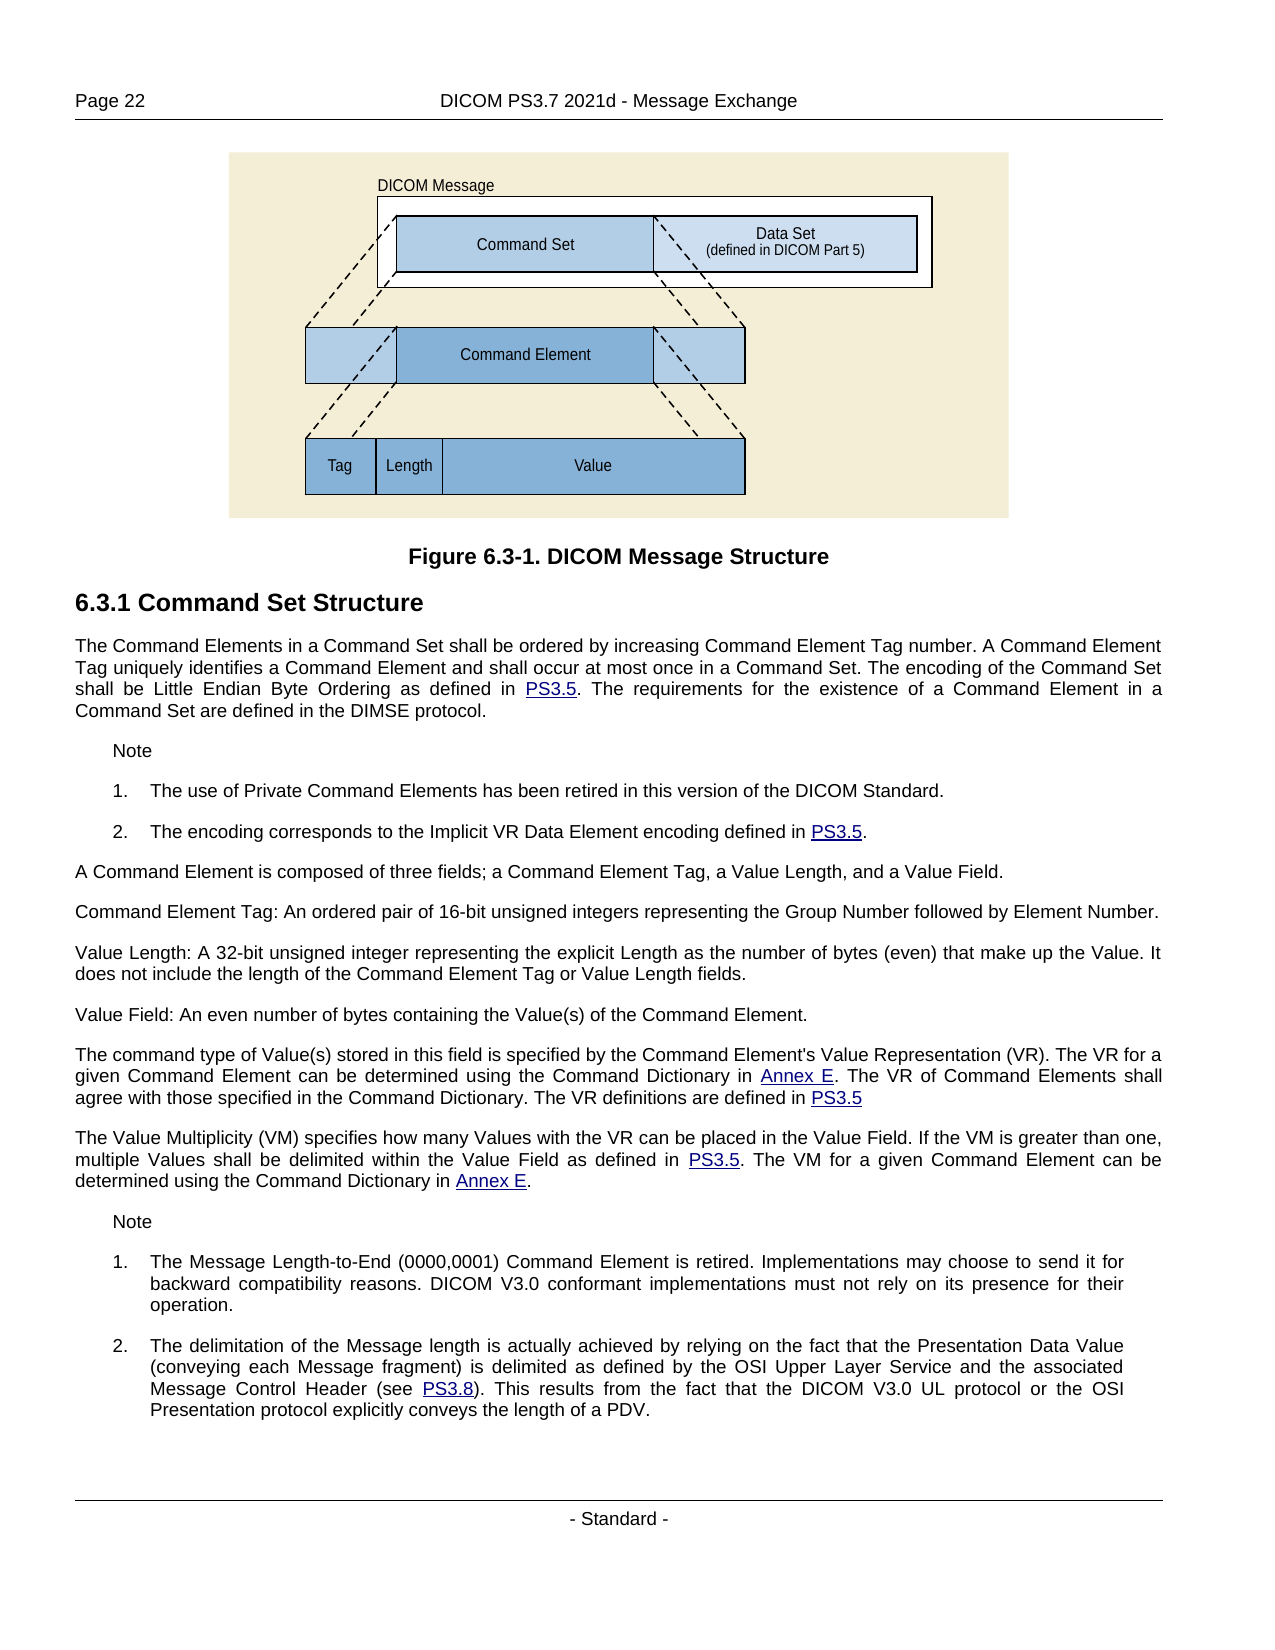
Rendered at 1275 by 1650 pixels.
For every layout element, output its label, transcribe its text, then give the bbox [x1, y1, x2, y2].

text Value Length: A 32-bit unsigned integer representing the explicit Length as the number of bytes (even) that make up the Value. It does not include the length of the Command Element Tag or Value Length fields. [75, 942, 1162, 985]
text 1. The use of Private Command Elements has been retired in this version of the DICOM Standard. [112, 780, 1125, 802]
text Command Element Tag: An ordered pair of 16-bit unsigned integers representing the Group Number followed by Element Number. [75, 901, 1162, 923]
text Figure 6.3-1. DICOM Message Structure [75, 543, 1162, 569]
text Note [112, 740, 1125, 762]
text The Command Elements in a Command Set shall be ordered by increasing Command Element Tag number. A Command Element Tag uniquely identifies a Command Element and shall occur at most once in a Command Set. The encoding of the Command Set shall be Little Endian Byte Ordering as defined in PS3.5. The requirements for the existence of a Command Element in a Command Set are defined in the DIMSE protocol. [75, 635, 1162, 721]
text Note [112, 1211, 1125, 1232]
text 6.3.1 Command Set Structure [75, 587, 1162, 616]
text 1. The Message Length-to-End (0000,0001) Command Element is retired. Implementations may choose to send it for backward compatibility reasons. DICOM V3.0 conformant implementations must not rely on its presence for their operation. [112, 1251, 1125, 1316]
text 2. The delimitation of the Message length is actually achieved by relying on the fact that the Presentation Data Value (conveying each Message fragment) is delimited as defined by the OSI Upper Layer Service and the associated Message Control Header (see PS3.8). This results from the fact that the DICOM V3.0 UL protocol or the OSI Presentation protocol explicitly conveys the length of a PDV. [112, 1334, 1125, 1421]
text 2. The encoding corresponds to the Implicit VR Data Element encoding defined in PS3.5. [112, 821, 1125, 842]
text Value Field: An even number of bytes containing the Value(s) of the Command Element. [75, 1003, 1162, 1025]
text A Command Element is composed of three fields; a Command Element Tag, a Value Length, and a Value Field. [75, 861, 1162, 882]
text The Value Multiplicity (VM) specifies how many Values with the VR can be placed in the Value Field. If the VM is greater than one, multiple Values shall be delimited within the Value Field as defined in PS3.5. The VM for a given Command Element can be determined using the Command Dictionary in Annex E. [75, 1127, 1162, 1192]
text The command type of Value(s) stored in this field is specified by the Command Element's Value Representation (VR). The VR for a given Command Element can be determined using the Command Dictionary in Annex E. The VR of Command Elements shall agree with those specified in the Command Dictionary. The VR definitions are defined in PS3.5 [75, 1044, 1162, 1108]
